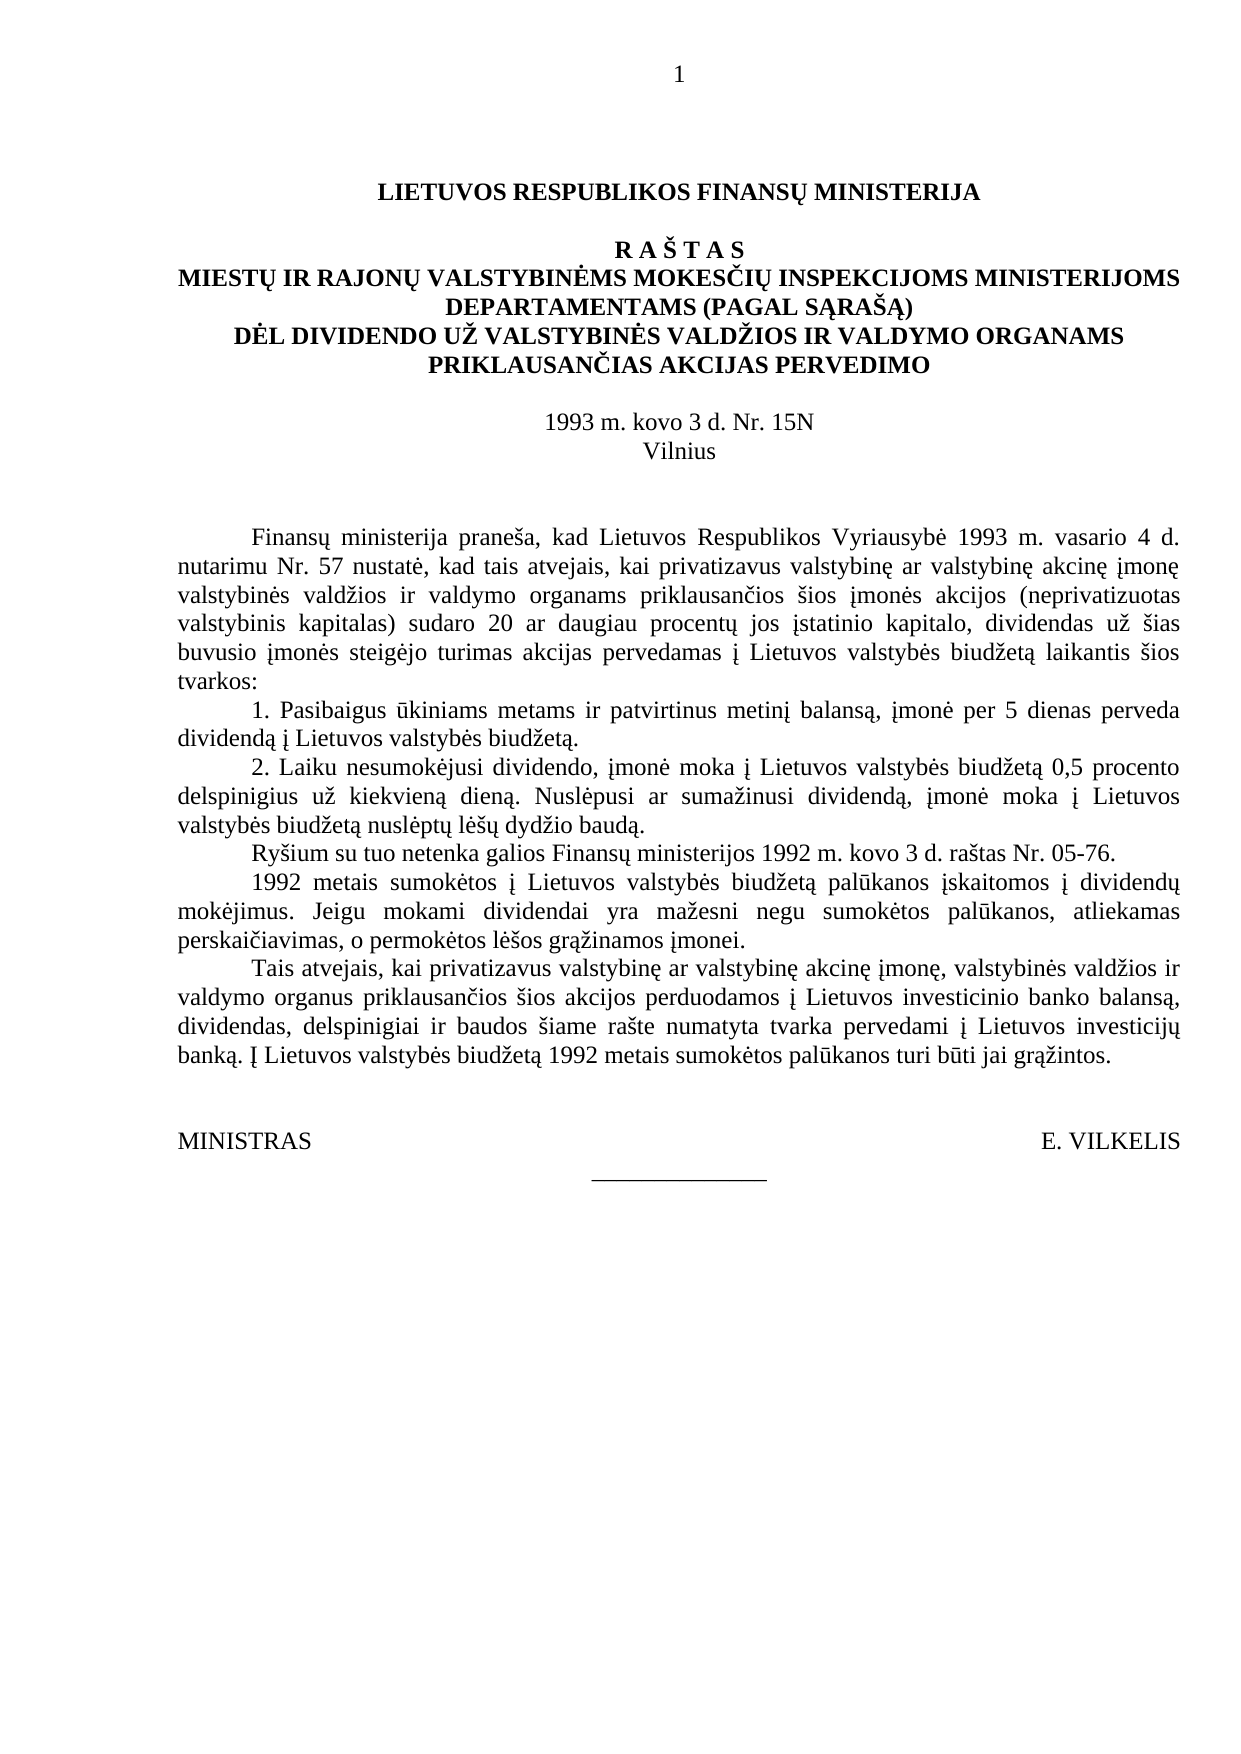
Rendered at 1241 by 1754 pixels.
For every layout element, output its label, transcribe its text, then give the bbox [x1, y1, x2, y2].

text Finansų ministerija praneša, kad Lietuvos Respublikos Vyriausybė 1993 m. vasario 4 d. nutarimu Nr. 57 nustatė, kad tais atvejais, kai privatizavus valstybinę ar valstybinę akcinę įmonę valstybinės valdžios ir valdymo organams priklausančios šios įmonės akcijos (neprivatizuotas valstybinis kapitalas) sudaro 20 ar daugiau procentų jos įstatinio kapitalo, dividendas už šias buvusio įmonės steigėjo turimas akcijas pervedamas į Lietuvos valstybės biudžetą laikantis šios tvarkos: [177, 522, 1181, 695]
text PRIKLAUSANČIAS AKCIJAS PERVEDIMO [177, 350, 1181, 378]
text Vilnius [177, 436, 1181, 465]
text LIETUVOS RESPUBLIKOS FINANSŲ MINISTERIJA [177, 177, 1181, 206]
text 1993 m. kovo 3 d. Nr. 15N [177, 407, 1181, 436]
text 2. Laiku nesumokėjusi dividendo, įmonė moka į Lietuvos valstybės biudžetą 0,5 procento delspinigius už kiekvieną dieną. Nuslėpusi ar sumažinusi dividendą, įmonė moka į Lietuvos valstybės biudžetą nuslėptų lėšų dydžio baudą. [177, 752, 1181, 838]
text 1. Pasibaigus ūkiniams metams ir patvirtinus metinį balansą, įmonė per 5 dienas perveda dividendą į Lietuvos valstybės biudžetą. [177, 695, 1181, 752]
text Ryšium su tuo netenka galios Finansų ministerijos 1992 m. kovo 3 d. raštas Nr. 05-76. [177, 838, 1181, 867]
text Tais atvejais, kai privatizavus valstybinę ar valstybinę akcinę įmonę, valstybinės valdžios ir valdymo organus priklausančios šios akcijos perduodamos į Lietuvos investicinio banko balansą, dividendas, delspinigiai ir baudos šiame rašte numatyta tvarka pervedami į Lietuvos investicijų banką. Į Lietuvos valstybės biudžetą 1992 metais sumokėtos palūkanos turi būti jai grąžintos. [177, 953, 1181, 1068]
text 1992 metais sumokėtos į Lietuvos valstybės biudžetą palūkanos įskaitomos į dividendų mokėjimus. Jeigu mokami dividendai yra mažesni negu sumokėtos palūkanos, atliekamas perskaičiavimas, o permokėtos lėšos grąžinamos įmonei. [177, 867, 1181, 953]
text MIESTŲ IR RAJONŲ VALSTYBINĖMS MOKESČIŲ INSPEKCIJOMS MINISTERIJOMS DEPARTAMENTAMS (PAGAL SĄRAŠĄ) [177, 263, 1181, 321]
text R A Š T A S [177, 235, 1181, 263]
text MINISTRAS E. VILKELIS [177, 1126, 1181, 1155]
text DĖL DIVIDENDO UŽ VALSTYBINĖS VALDŽIOS IR VALDYMO ORGANAMS [177, 321, 1181, 350]
text ______________ [177, 1155, 1181, 1183]
